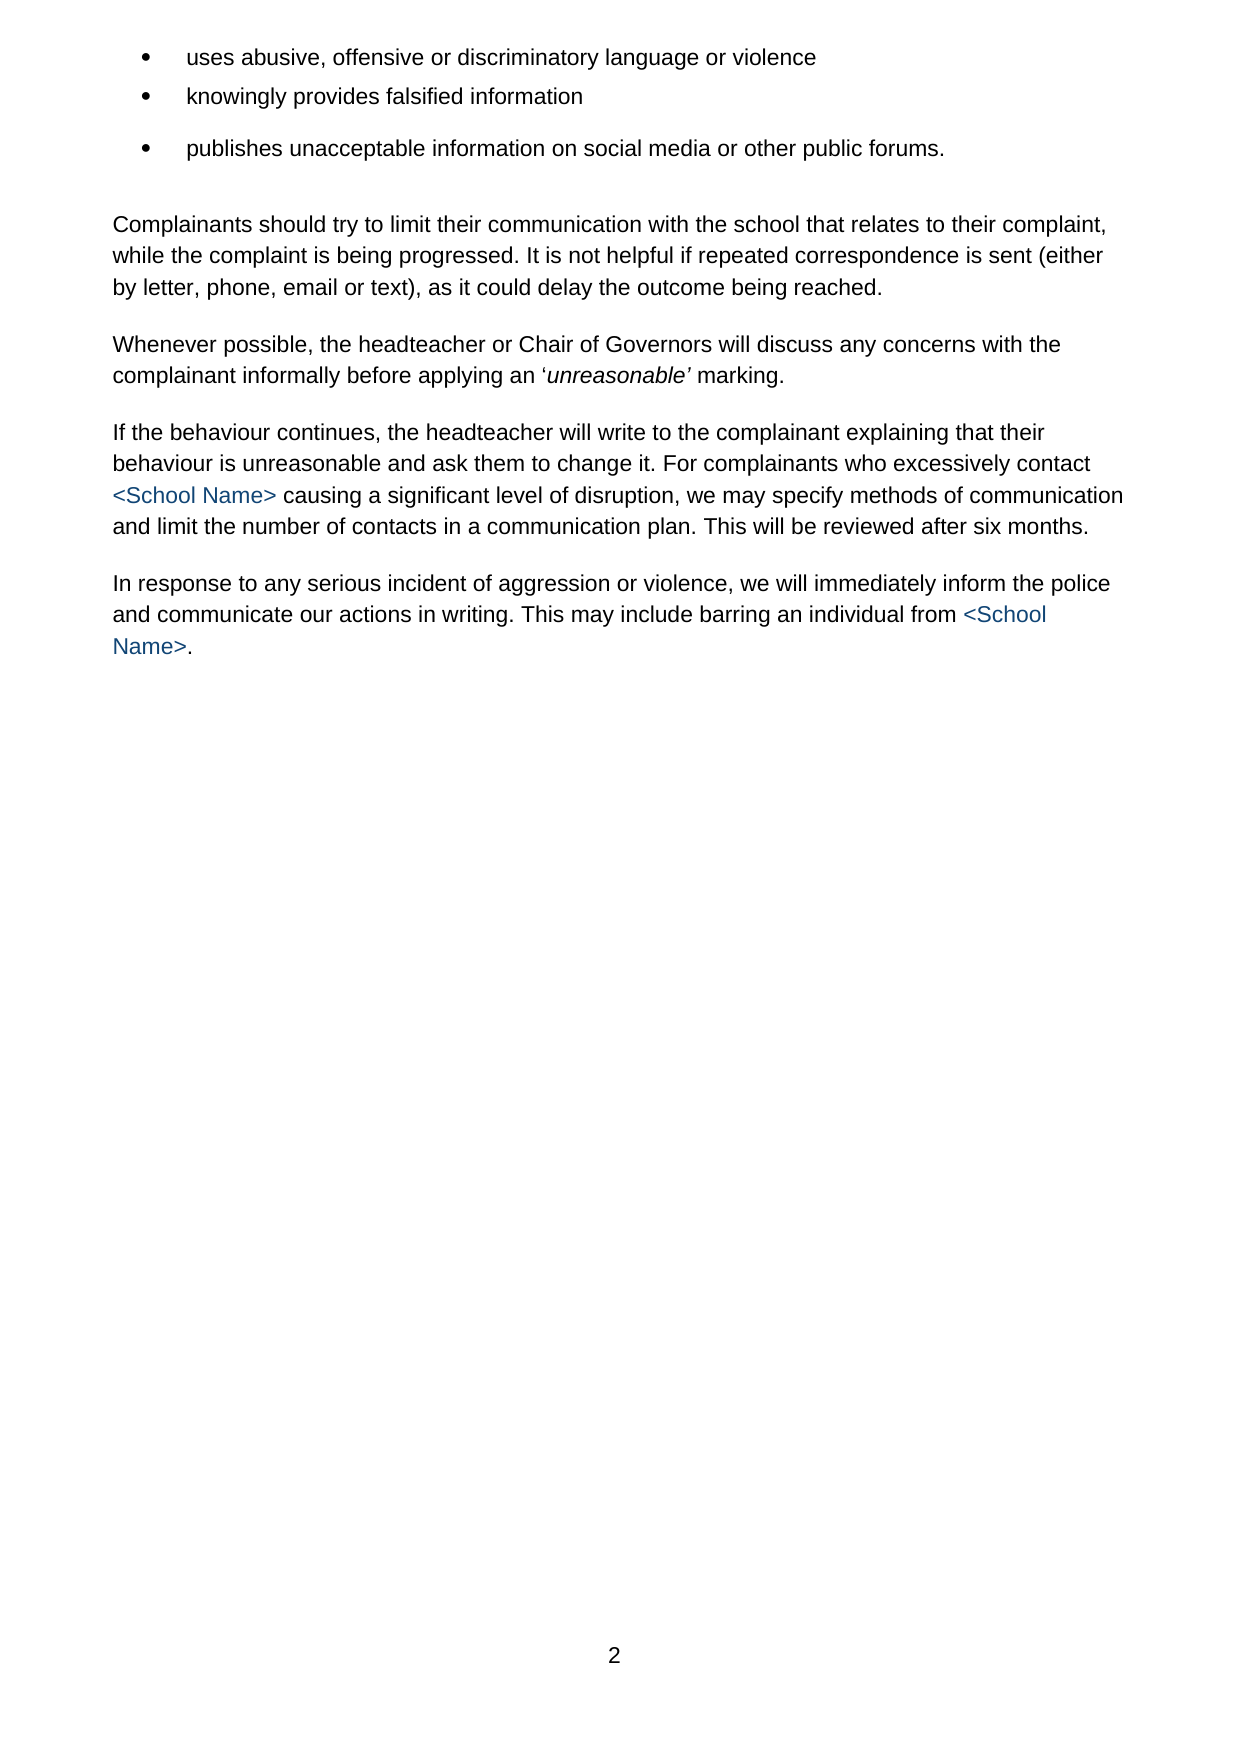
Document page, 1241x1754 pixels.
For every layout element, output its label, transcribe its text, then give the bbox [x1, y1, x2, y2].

text Complainants should try to limit their communication with the school that relates to their complaint, while the complaint is being progressed. It is not helpful if repeated correspondence is sent (either by letter, phone, email or text), as it could delay the outcome being reached. [112, 211, 1128, 300]
text Whenever possible, the headteacher or Chair of Governors will discuss any concerns with the complainant informally before applying an ‘unreasonable’ marking. [112, 331, 1128, 388]
list publishes unacceptable information on social media or other public forums. [142, 134, 1128, 161]
text If the behaviour continues, the headteacher will write to the complainant explaining that their behaviour is unreasonable and ask them to change it. For complainants who excessively contact <School Name> causing a significant level of disruption, we may specify methods of communication and limit the number of contacts in a communication plan. This will be reviewed after six months. [112, 419, 1128, 540]
list knowingly provides falsified information [142, 83, 1128, 109]
text In response to any serious incident of aggression or violence, we will immediately inform the police and communicate our actions in writing. This may include barring an individual from <School Name>. [112, 570, 1128, 659]
list uses abusive, offensive or discriminatory language or violence [142, 44, 1128, 71]
